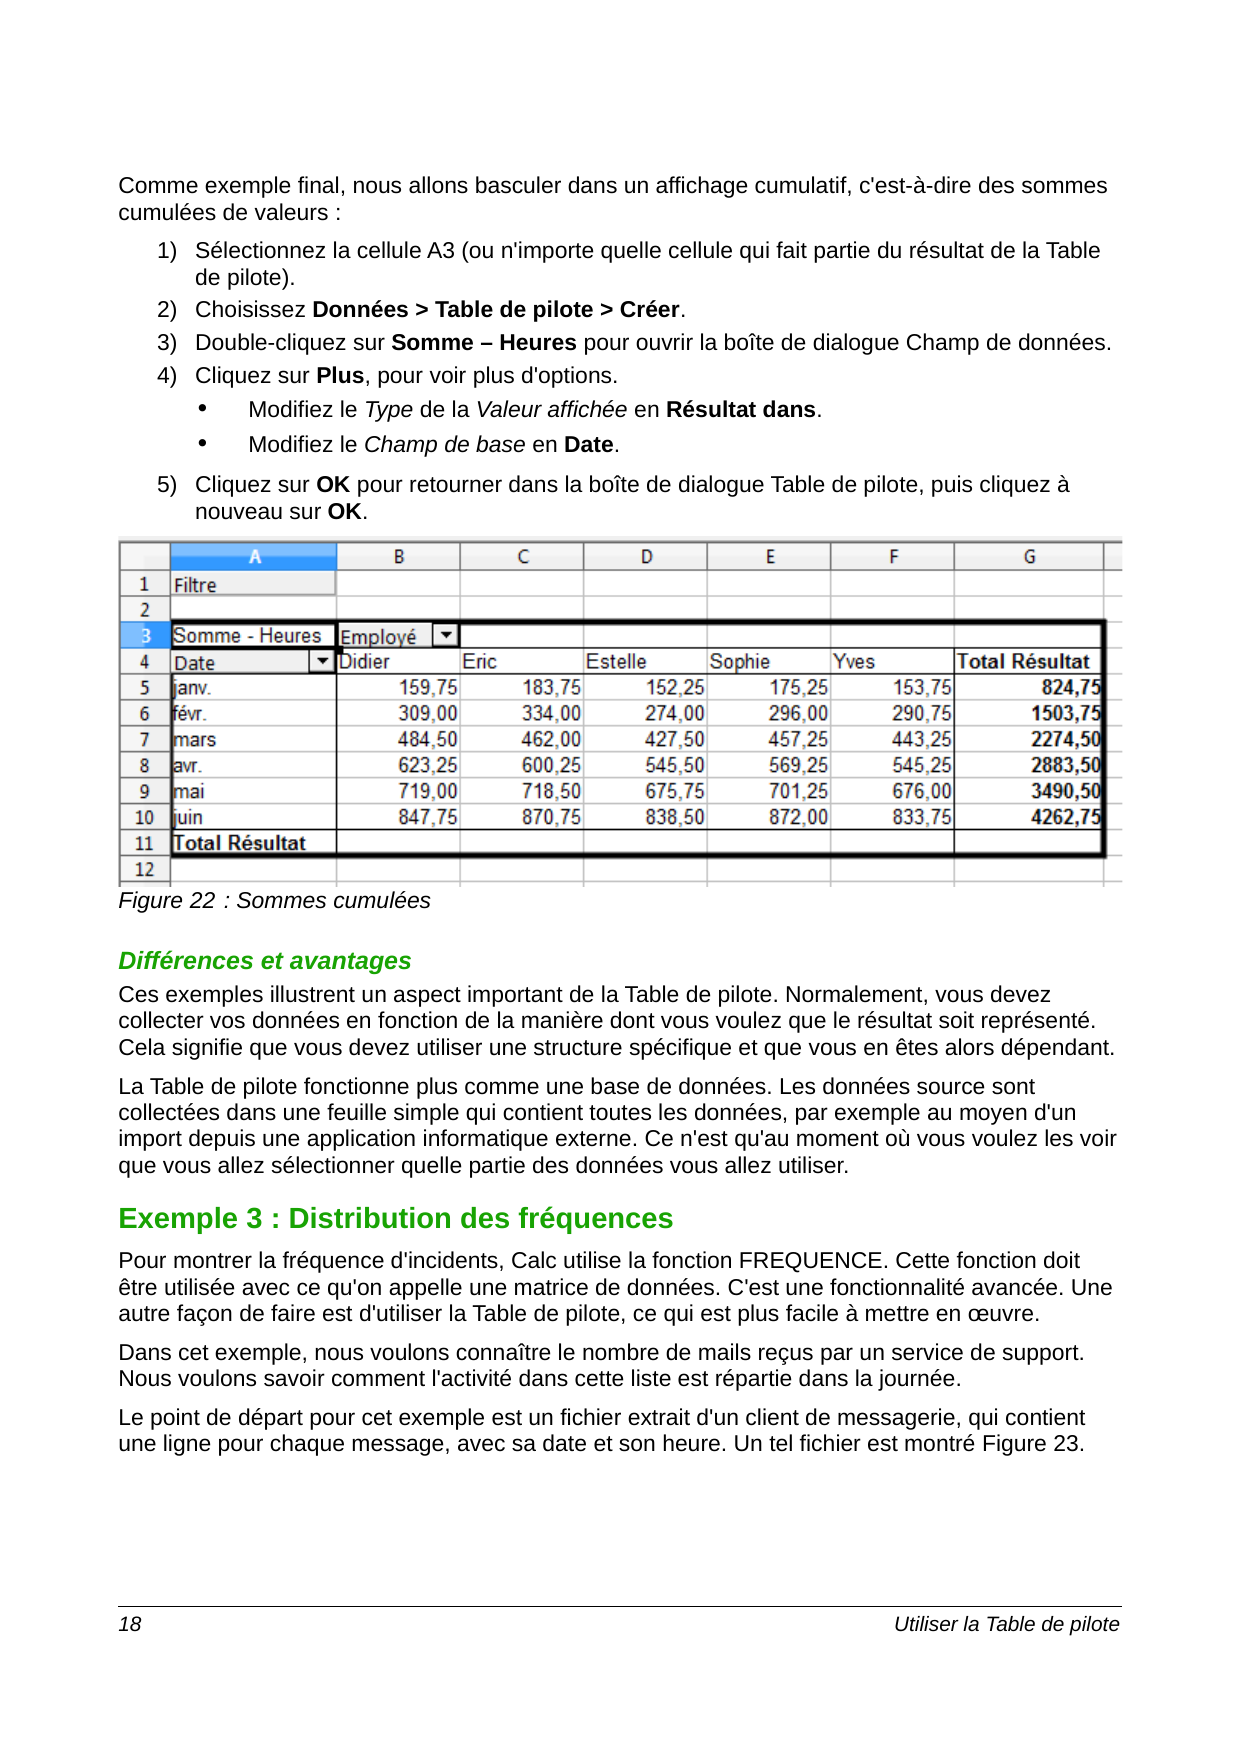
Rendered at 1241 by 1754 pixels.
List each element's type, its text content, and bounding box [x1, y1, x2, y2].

text La Table de pilote fonctionne plus comme une base de données. Les données source sont collectées dans une feuille simple qui contient toutes les données, par exemple au moyen d'un import depuis une application informatique externe. Ce n'est qu'au moment où vous voulez les voir que vous allez sélectionner quelle partie des données vous allez utiliser. [118, 1073, 1122, 1178]
text Figure 22 : Sommes cumulées [118, 887, 1122, 913]
text Dans cet exemple, nous voulons connaître le nombre de mails reçus par un service de support. Nous voulons savoir comment l'activité dans cette liste est répartie dans la journée. [118, 1339, 1122, 1391]
list Cliquez sur Plus, pour voir plus d'options. [177, 362, 1122, 388]
picture [118, 536, 1123, 887]
list Modifiez le Type de la Valeur affichée en Résultat dans. [195, 394, 1122, 423]
text Le point de départ pour cet exemple est un fichier extrait d'un client de messagerie, qui contient une ligne pour chaque message, avec sa date et son heure. Un tel fichier est montré Figure 23. [118, 1404, 1122, 1457]
text Comme exemple final, nous allons basculer dans un affichage cumulatif, c'est-à-dire des sommes cumulées de valeurs : [118, 172, 1122, 225]
text Pour montrer la fréquence d'incidents, Calc utilise la fonction FREQUENCE. Cette fonction doit être utilisée avec ce qu'on appelle une matrice de données. C'est une fonctionnalité avancée. Une autre façon de faire est d'utiliser la Table de pilote, ce qui est plus facile à mettre en œuvre. [118, 1247, 1122, 1326]
subtitle Différences et avantages [118, 946, 1122, 975]
list Choisissez Données > Table de pilote > Créer. [177, 296, 1122, 323]
list Double-cliquez sur Somme – Heures pour ouvrir la boîte de dialogue Champ de données. [177, 329, 1122, 355]
list Modifiez le Champ de base en Date. [195, 430, 1122, 459]
subtitle Exemple 3 : Distribution des fréquences [118, 1201, 1122, 1235]
list Cliquez sur OK pour retourner dans la boîte de dialogue Table de pilote, puis cliquez à nouveau sur OK. [177, 471, 1122, 524]
list Sélectionnez la cellule A3 (ou n'importe quelle cellule qui fait partie du résultat de la Table de pilote). [177, 237, 1122, 290]
text Ces exemples illustrent un aspect important de la Table de pilote. Normalement, vous devez collecter vos données en fonction de la manière dont vous voulez que le résultat soit représenté. Cela signifie que vous devez utiliser une structure spécifique et que vous en êtes alors dépendant. [118, 981, 1122, 1060]
